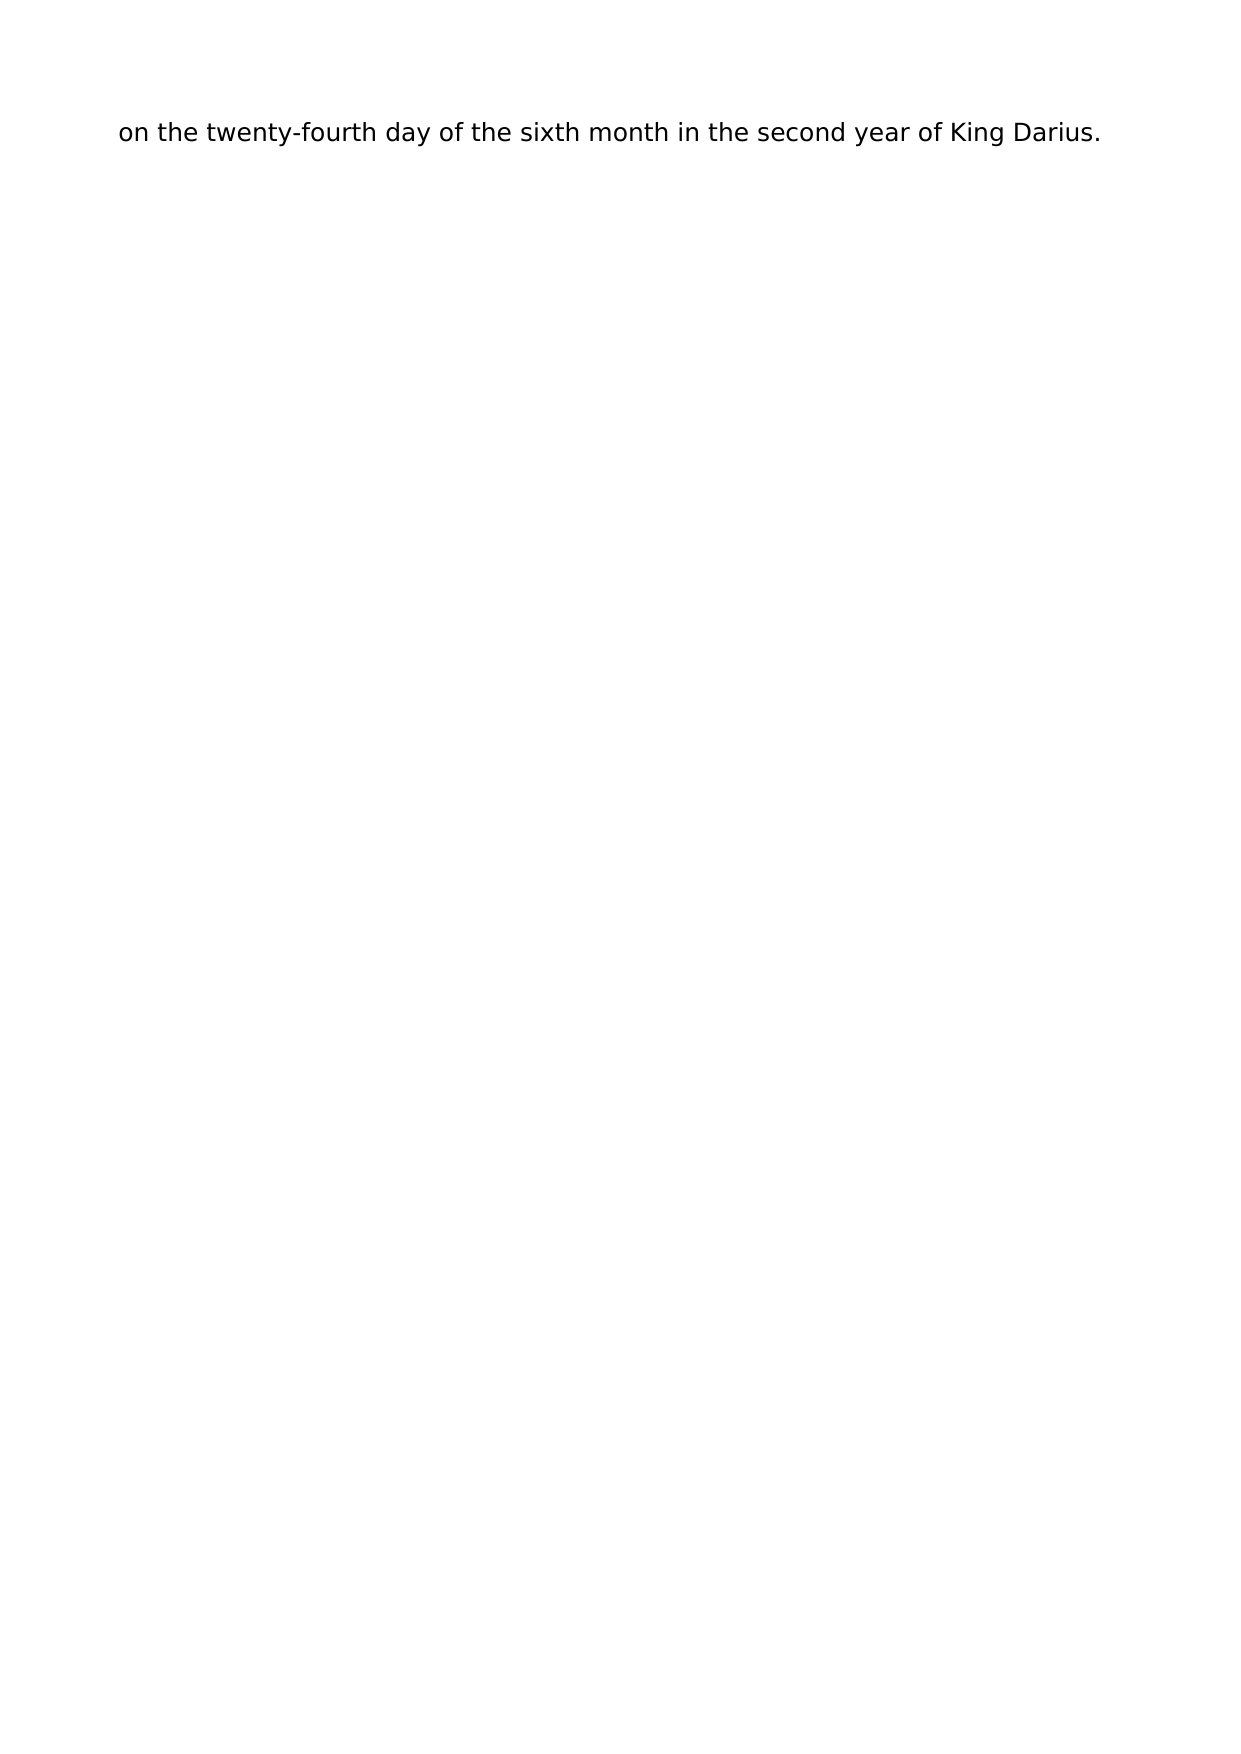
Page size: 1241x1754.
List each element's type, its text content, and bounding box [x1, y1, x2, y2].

text on the twenty-fourth day of the sixth month in the second year of King Darius. [118, 118, 1122, 147]
